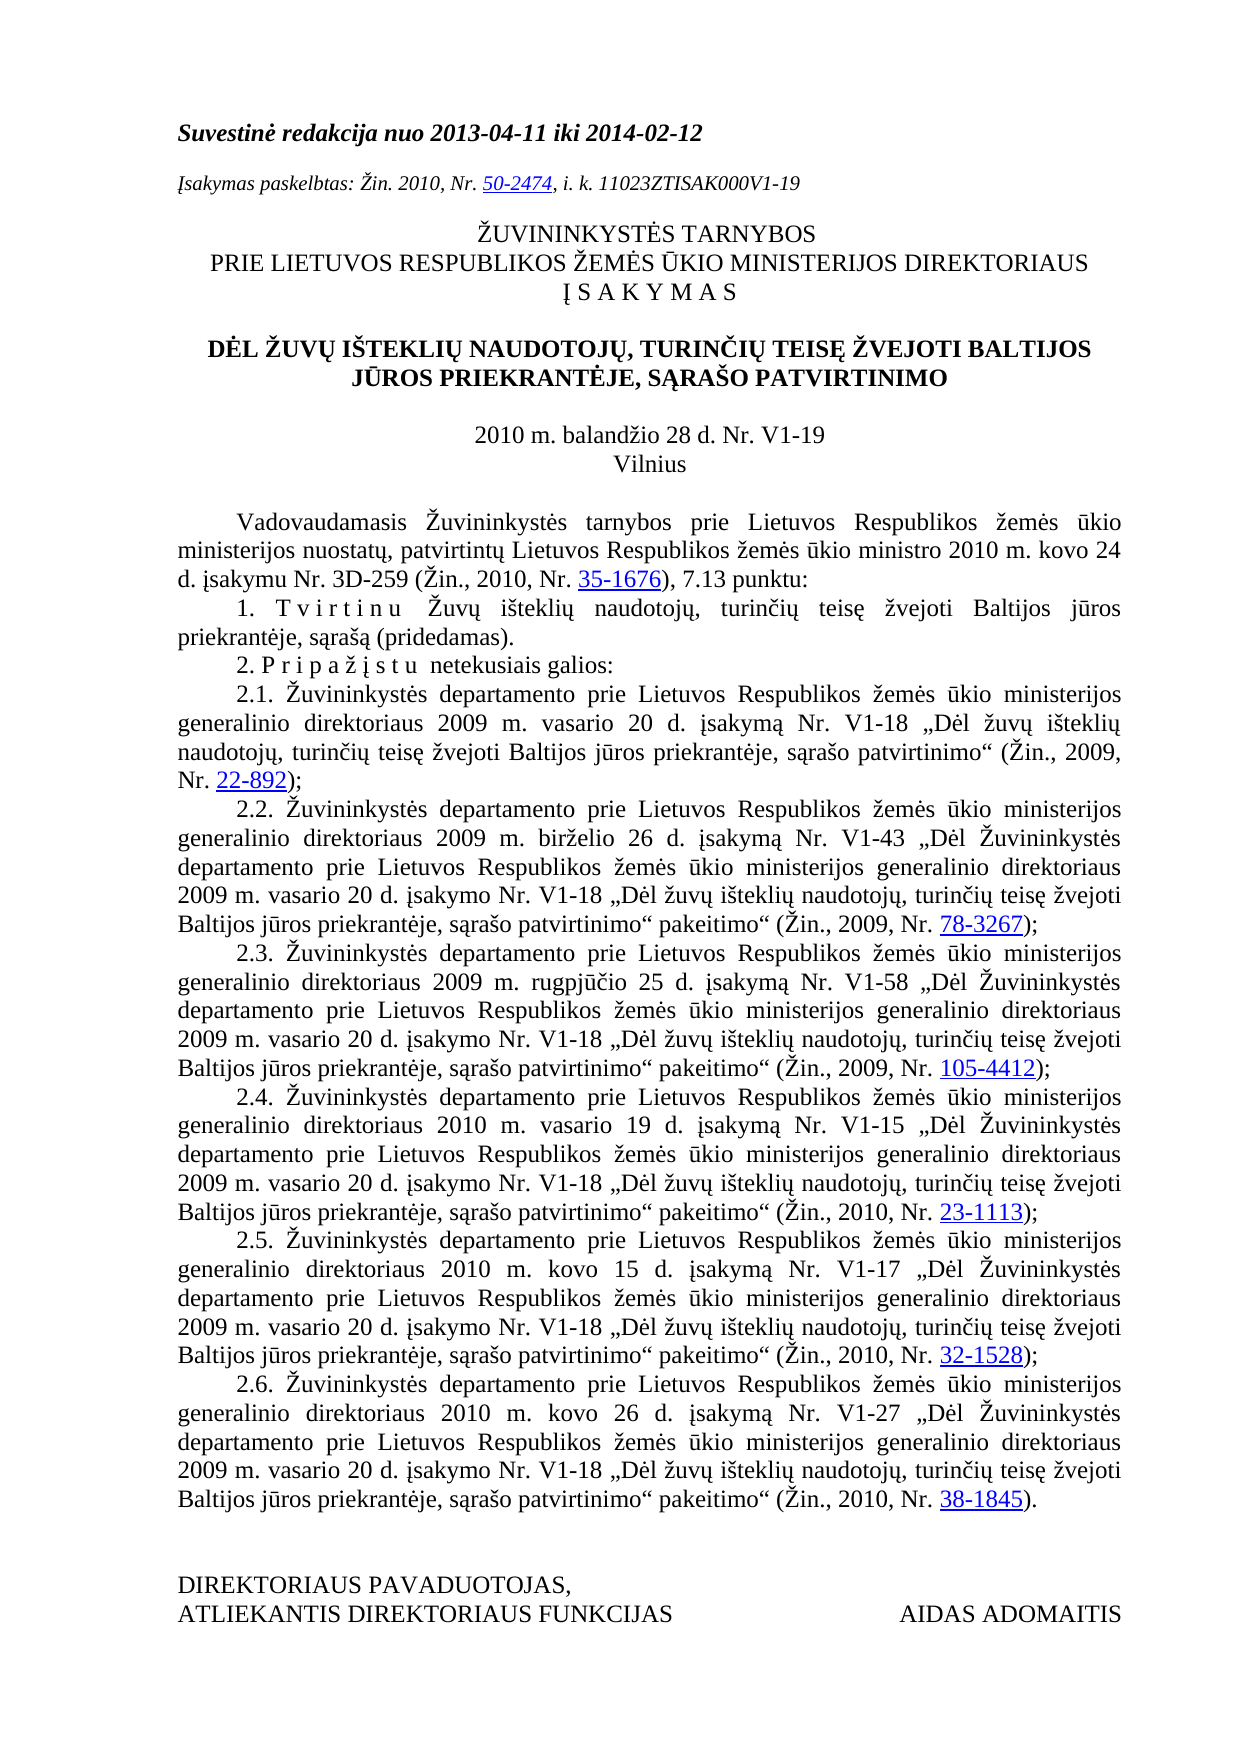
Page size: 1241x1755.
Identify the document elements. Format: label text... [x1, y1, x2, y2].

text Vilnius [177, 449, 1122, 478]
text 2010 m. balandžio 28 d. Nr. V1-19 [177, 420, 1122, 449]
text 2.3. Žuvininkystės departamento prie Lietuvos Respublikos žemės ūkio ministerijos generalinio direktoriaus 2009 m. rugpjūčio 25 d. įsakymą Nr. V1-58 „Dėl Žuvininkystės departamento prie Lietuvos Respublikos žemės ūkio ministerijos generalinio direktoriaus 2009 m. vasario 20 d. įsakymo Nr. V1-18 „Dėl žuvų išteklių naudotojų, turinčių teisę žvejoti Baltijos jūros priekrantėje, sąrašo patvirtinimo“ pakeitimo“ (Žin., 2009, Nr. 105-4412); [177, 938, 1122, 1082]
text Direktoriaus pavaduotojas, [177, 1570, 1122, 1599]
text 2.1. Žuvininkystės departamento prie Lietuvos Respublikos žemės ūkio ministerijos generalinio direktoriaus 2009 m. vasario 20 d. įsakymą Nr. V1-18 „Dėl žuvų išteklių naudotojų, turinčių teisę žvejoti Baltijos jūros priekrantėje, sąrašo patvirtinimo“ (Žin., 2009, Nr. 22-892); [177, 679, 1122, 794]
text Suvestinė redakcija nuo 2013-04-11 iki 2014-02-12 [177, 118, 1122, 147]
text ĮSAKYMAS [177, 277, 1122, 305]
text 1. Tvirtinu Žuvų išteklių naudotojų, turinčių teisę žvejoti Baltijos jūros priekrantėje, sąrašą (pridedamas). [177, 593, 1122, 650]
text atliekantis direktoriaus funkcijas Aidas Adomaitis [177, 1599, 1122, 1628]
text ŽUVININKYSTĖS TARNYBOS [177, 219, 1122, 248]
text 2.2. Žuvininkystės departamento prie Lietuvos Respublikos žemės ūkio ministerijos generalinio direktoriaus 2009 m. birželio 26 d. įsakymą Nr. V1-43 „Dėl Žuvininkystės departamento prie Lietuvos Respublikos žemės ūkio ministerijos generalinio direktoriaus 2009 m. vasario 20 d. įsakymo Nr. V1-18 „Dėl žuvų išteklių naudotojų, turinčių teisę žvejoti Baltijos jūros priekrantėje, sąrašo patvirtinimo“ pakeitimo“ (Žin., 2009, Nr. 78-3267); [177, 794, 1122, 938]
text DĖL ŽUVŲ IŠTEKLIŲ NAUDOTOJŲ, TURINČIŲ TEISĘ ŽVEJOTI BALTIJOS JŪROS PRIEKRANTĖJE, SĄRAŠO PATVIRTINIMO [177, 334, 1122, 392]
text Vadovaudamasis Žuvininkystės tarnybos prie Lietuvos Respublikos žemės ūkio ministerijos nuostatų, patvirtintų Lietuvos Respublikos žemės ūkio ministro 2010 m. kovo 24 d. įsakymu Nr. 3D-259 (Žin., 2010, Nr. 35-1676), 7.13 punktu: [177, 507, 1122, 593]
text 2.6. Žuvininkystės departamento prie Lietuvos Respublikos žemės ūkio ministerijos generalinio direktoriaus 2010 m. kovo 26 d. įsakymą Nr. V1-27 „Dėl Žuvininkystės departamento prie Lietuvos Respublikos žemės ūkio ministerijos generalinio direktoriaus 2009 m. vasario 20 d. įsakymo Nr. V1-18 „Dėl žuvų išteklių naudotojų, turinčių teisę žvejoti Baltijos jūros priekrantėje, sąrašo patvirtinimo“ pakeitimo“ (Žin., 2010, Nr. 38-1845). [177, 1369, 1122, 1513]
text 2.5. Žuvininkystės departamento prie Lietuvos Respublikos žemės ūkio ministerijos generalinio direktoriaus 2010 m. kovo 15 d. įsakymą Nr. V1-17 „Dėl Žuvininkystės departamento prie Lietuvos Respublikos žemės ūkio ministerijos generalinio direktoriaus 2009 m. vasario 20 d. įsakymo Nr. V1-18 „Dėl žuvų išteklių naudotojų, turinčių teisę žvejoti Baltijos jūros priekrantėje, sąrašo patvirtinimo“ pakeitimo“ (Žin., 2010, Nr. 32-1528); [177, 1225, 1122, 1369]
text Įsakymas paskelbtas: Žin. 2010, Nr. 50-2474, i. k. 11023ZTISAK000V1-19 [177, 171, 1122, 195]
text PRIE LIETUVOS RESPUBLIKOS ŽEMĖS ŪKIO MINISTERIJOS DIREKTORIAUS [177, 248, 1122, 277]
text 2.4. Žuvininkystės departamento prie Lietuvos Respublikos žemės ūkio ministerijos generalinio direktoriaus 2010 m. vasario 19 d. įsakymą Nr. V1-15 „Dėl Žuvininkystės departamento prie Lietuvos Respublikos žemės ūkio ministerijos generalinio direktoriaus 2009 m. vasario 20 d. įsakymo Nr. V1-18 „Dėl žuvų išteklių naudotojų, turinčių teisę žvejoti Baltijos jūros priekrantėje, sąrašo patvirtinimo“ pakeitimo“ (Žin., 2010, Nr. 23-1113); [177, 1082, 1122, 1225]
text 2. Pripažįstu netekusiais galios: [177, 650, 1122, 679]
